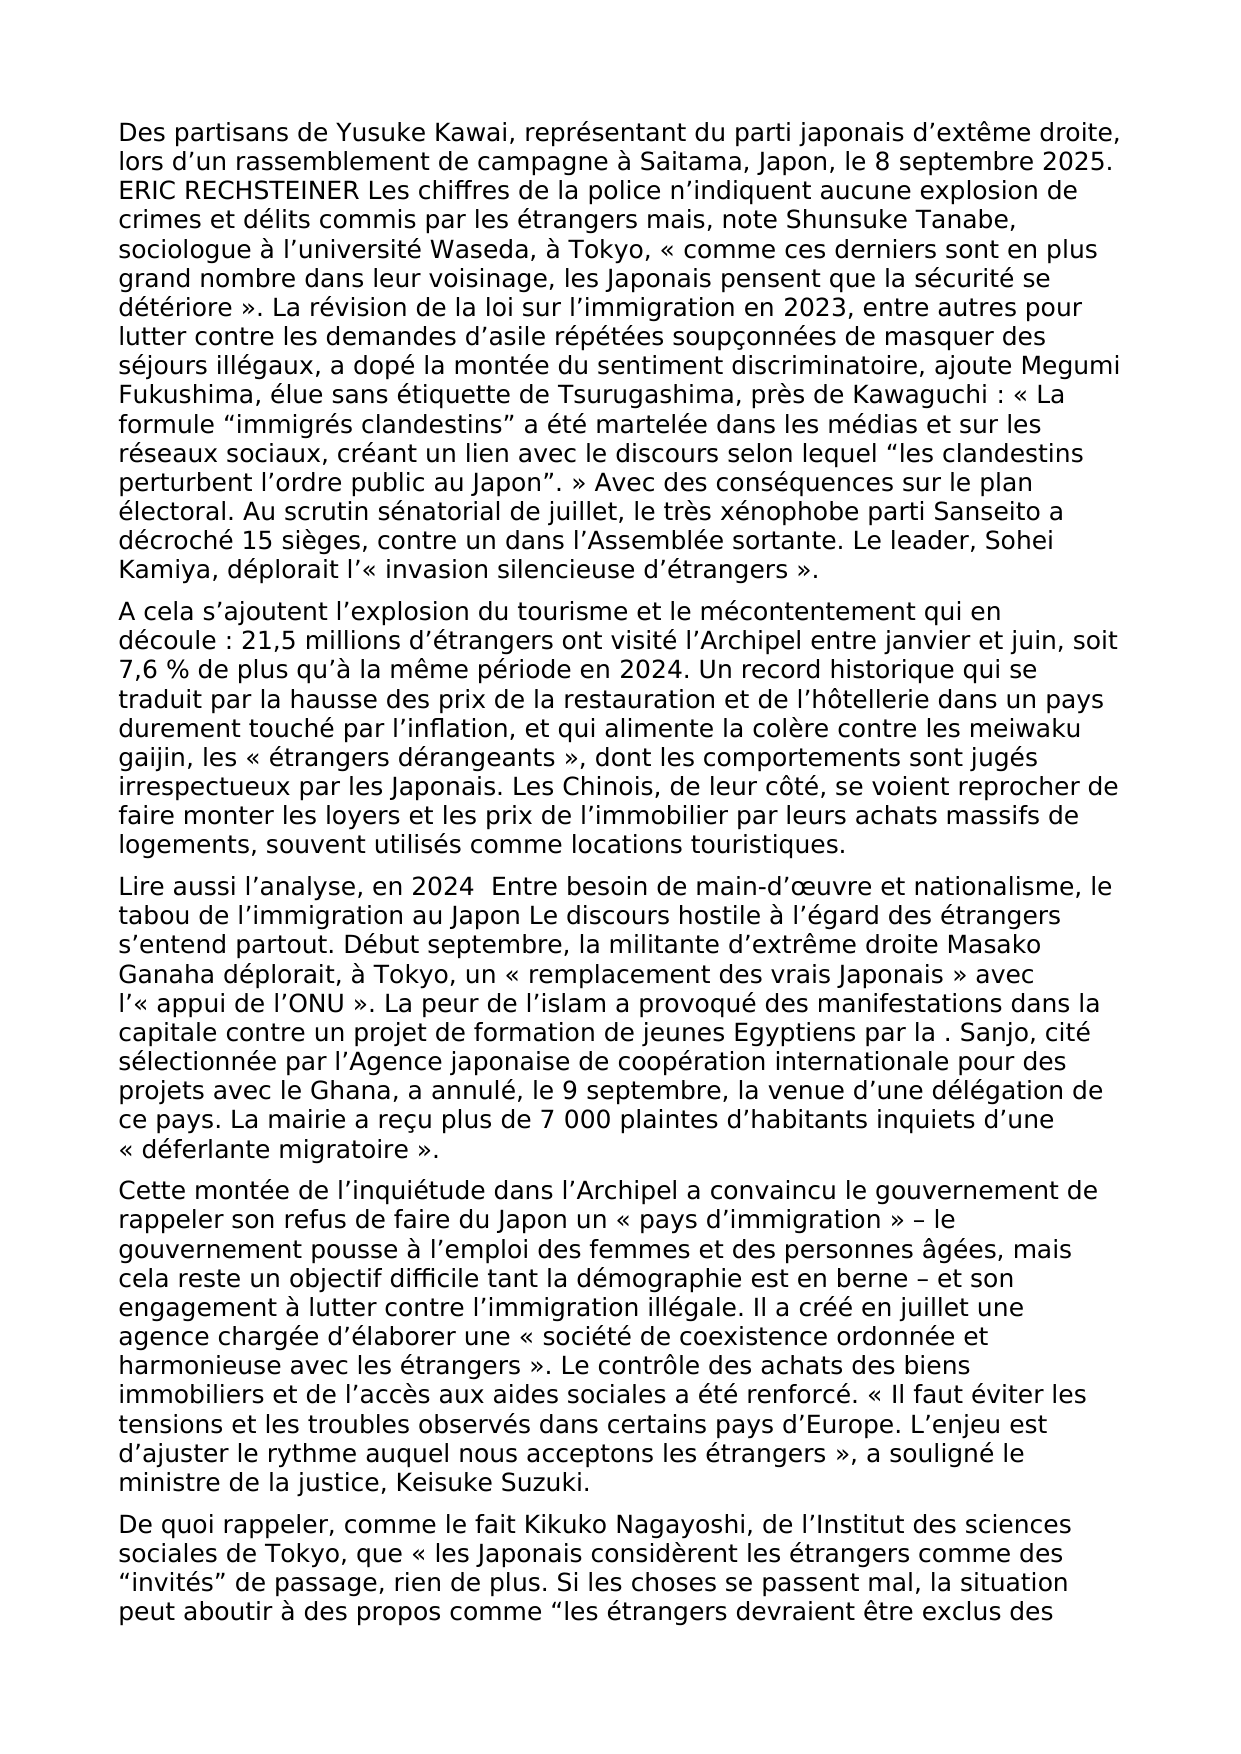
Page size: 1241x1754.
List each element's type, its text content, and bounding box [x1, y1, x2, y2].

text Lire aussi l’analyse, en 2024 Entre besoin de main-d’œuvre et nationalisme, le tabou de l’immigration au Japon Le discours hostile à l’égard des étrangers s’entend partout. Début septembre, la militante d’extrême droite Masako Ganaha déplorait, à Tokyo, un « remplacement des vrais Japonais » avec l’« appui de l’ONU ». La peur de l’islam a provoqué des manifestations dans la capitale contre un projet de formation de jeunes Egyptiens par la . Sanjo, cité sélectionnée par l’Agence japonaise de coopération internationale pour des projets avec le Ghana, a annulé, le 9 septembre, la venue d’une délégation de ce pays. La mairie a reçu plus de 7 000 plaintes d’habitants inquiets d’une « déferlante migratoire ». [118, 872, 1122, 1164]
text Des partisans de Yusuke Kawai, représentant du parti japonais d’extême droite, lors d’un rassemblement de campagne à Saitama, Japon, le 8 septembre 2025. ERIC RECHSTEINER Les chiffres de la police n’indiquent aucune explosion de crimes et délits commis par les étrangers mais, note Shunsuke Tanabe, sociologue à l’université Waseda, à Tokyo, « comme ces derniers sont en plus grand nombre dans leur voisinage, les Japonais pensent que la sécurité se détériore ». La révision de la loi sur l’immigration en 2023, entre autres pour lutter contre les demandes d’asile répétées soupçonnées de masquer des séjours illégaux, a dopé la montée du sentiment discriminatoire, ajoute Megumi Fukushima, élue sans étiquette de Tsurugashima, près de Kawaguchi : « La formule “immigrés clandestins” a été martelée dans les médias et sur les réseaux sociaux, créant un lien avec le discours selon lequel “les clandestins perturbent l’ordre public au Japon”. » Avec des conséquences sur le plan électoral. Au scrutin sénatorial de juillet, le très xénophobe parti Sanseito a décroché 15 sièges, contre un dans l’Assemblée sortante. Le leader, Sohei Kamiya, déplorait l’« invasion silencieuse d’étrangers ». [118, 118, 1122, 585]
text A cela s’ajoutent l’explosion du tourisme et le mécontentement qui en découle : 21,5 millions d’étrangers ont visité l’Archipel entre janvier et juin, soit 7,6 % de plus qu’à la même période en 2024. Un record historique qui se traduit par la hausse des prix de la restauration et de l’hôtellerie dans un pays durement touché par l’inflation, et qui alimente la colère contre les meiwaku gaijin, les « étrangers dérangeants », dont les comportements sont jugés irrespectueux par les Japonais. Les Chinois, de leur côté, se voient reprocher de faire monter les loyers et les prix de l’immobilier par leurs achats massifs de logements, souvent utilisés comme locations touristiques. [118, 597, 1122, 860]
text De quoi rappeler, comme le fait Kikuko Nagayoshi, de l’Institut des sciences sociales de Tokyo, que « les Japonais considèrent les étrangers comme des “invités” de passage, rien de plus. Si les choses se passent mal, la situation peut aboutir à des propos comme “les étrangers devraient être exclus des [118, 1510, 1122, 1626]
text Cette montée de l’inquiétude dans l’Archipel a convaincu le gouvernement de rappeler son refus de faire du Japon un « pays d’immigration » – le gouvernement pousse à l’emploi des femmes et des personnes âgées, mais cela reste un objectif difficile tant la démographie est en berne – et son engagement à lutter contre l’immigration illégale. Il a créé en juillet une agence chargée d’élaborer une « société de coexistence ordonnée et harmonieuse avec les étrangers ». Le contrôle des achats des biens immobiliers et de l’accès aux aides sociales a été renforcé. « Il faut éviter les tensions et les troubles observés dans certains pays d’Europe. L’enjeu est d’ajuster le rythme auquel nous acceptons les étrangers », a souligné le ministre de la justice, Keisuke Suzuki. [118, 1176, 1122, 1497]
